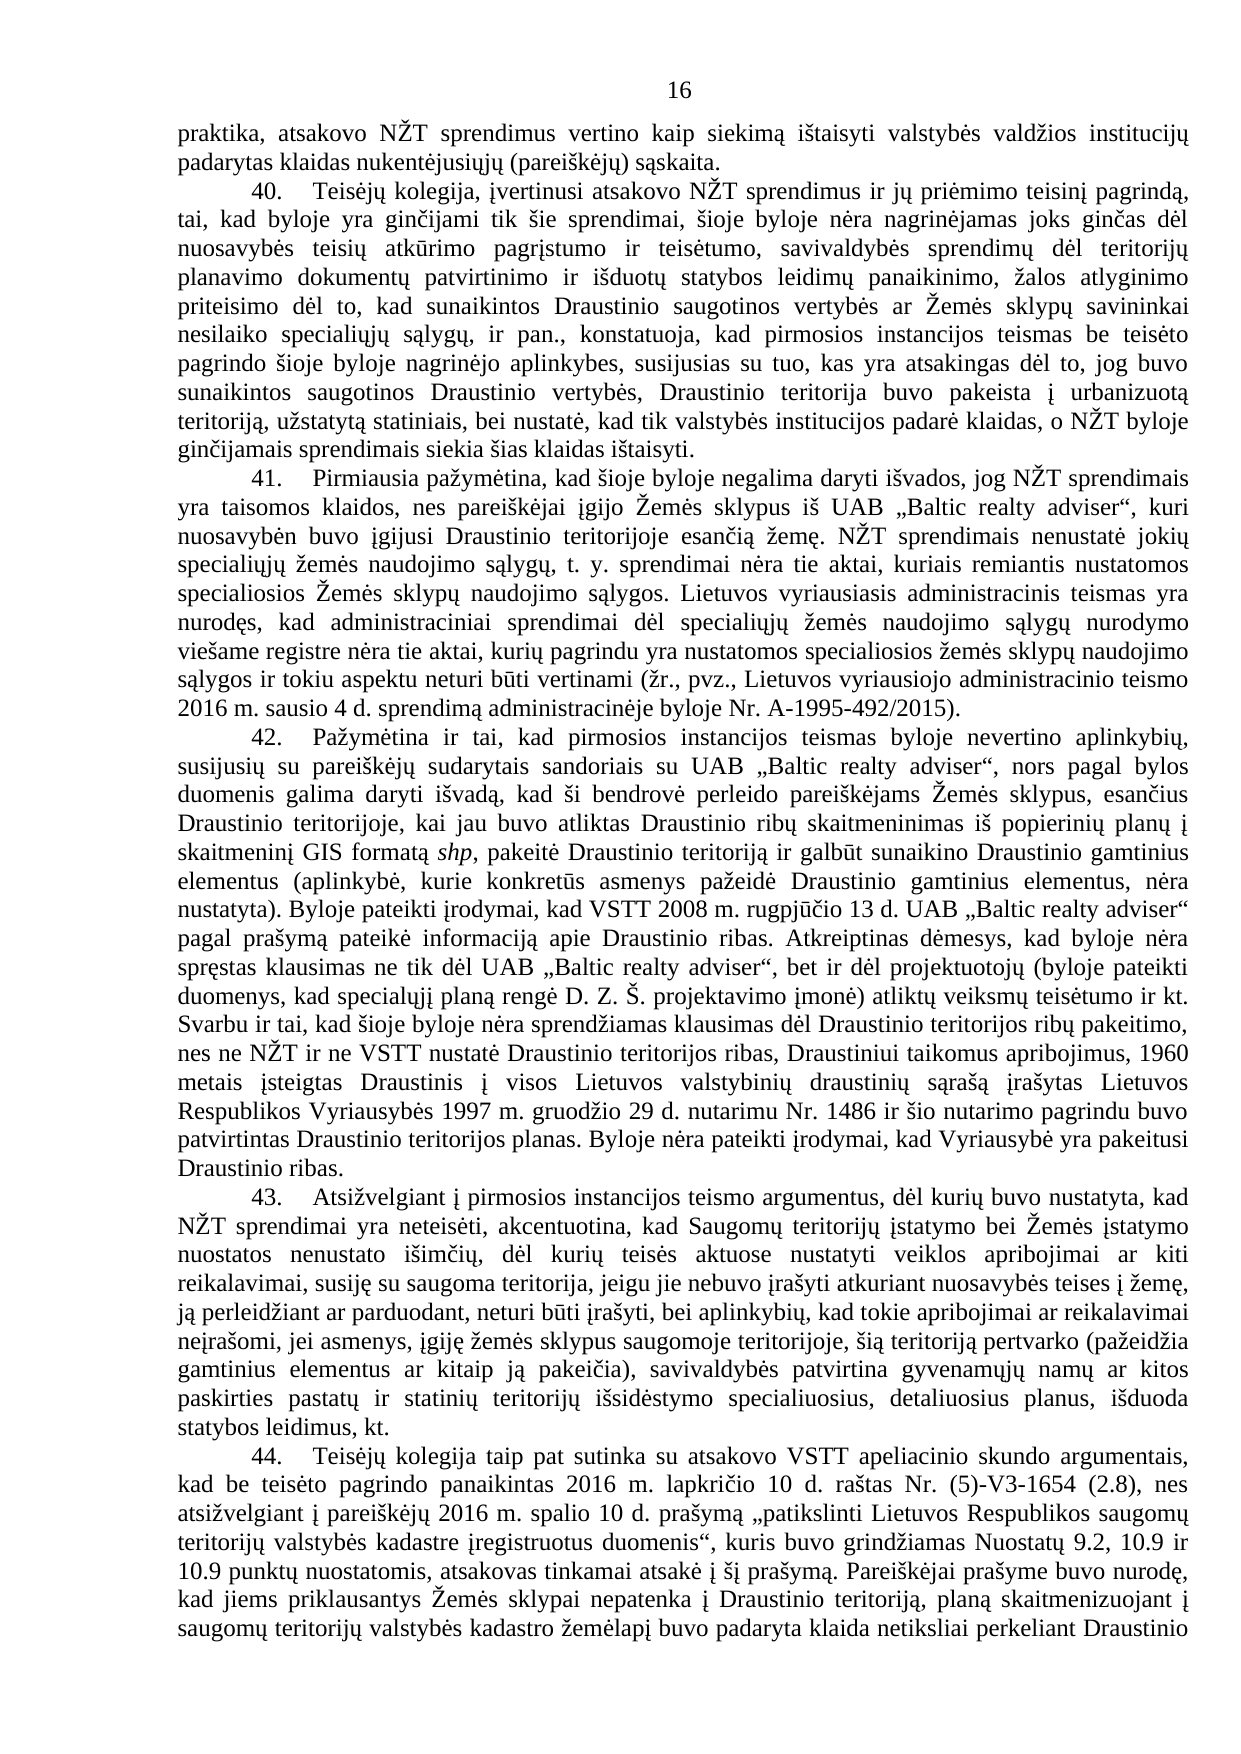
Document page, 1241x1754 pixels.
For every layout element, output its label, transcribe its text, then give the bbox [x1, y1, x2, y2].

text 42. Pažymėtina ir tai, kad pirmosios instancijos teismas byloje nevertino aplinkybių, susijusių su pareiškėjų sudarytais sandoriais su UAB „Baltic realty adviser“, nors pagal bylos duomenis galima daryti išvadą, kad ši bendrovė perleido pareiškėjams Žemės sklypus, esančius Draustinio teritorijoje, kai jau buvo atliktas Draustinio ribų skaitmeninimas iš popierinių planų į skaitmeninį GIS formatą shp, pakeitė Draustinio teritoriją ir galbūt sunaikino Draustinio gamtinius elementus (aplinkybė, kurie konkretūs asmenys pažeidė Draustinio gamtinius elementus, nėra nustatyta). Byloje pateikti įrodymai, kad VSTT 2008 m. rugpjūčio 13 d. UAB „Baltic realty adviser“ pagal prašymą pateikė informaciją apie Draustinio ribas. Atkreiptinas dėmesys, kad byloje nėra spręstas klausimas ne tik dėl UAB „Baltic realty adviser“, bet ir dėl projektuotojų (byloje pateikti duomenys, kad specialųjį planą rengė D. Z. Š. projektavimo įmonė) atliktų veiksmų teisėtumo ir kt. Svarbu ir tai, kad šioje byloje nėra sprendžiamas klausimas dėl Draustinio teritorijos ribų pakeitimo, nes ne NŽT ir ne VSTT nustatė Draustinio teritorijos ribas, Draustiniui taikomus apribojimus, 1960 metais įsteigtas Draustinis į visos Lietuvos valstybinių draustinių sąrašą įrašytas Lietuvos Respublikos Vyriausybės 1997 m. gruodžio 29 d. nutarimu Nr. 1486 ir šio nutarimo pagrindu buvo patvirtintas Draustinio teritorijos planas. Byloje nėra pateikti įrodymai, kad Vyriausybė yra pakeitusi Draustinio ribas. [177, 722, 1190, 1182]
text 44. Teisėjų kolegija taip pat sutinka su atsakovo VSTT apeliacinio skundo argumentais, kad be teisėto pagrindo panaikintas 2016 m. lapkričio 10 d. raštas Nr. (5)-V3-1654 (2.8), nes atsižvelgiant į pareiškėjų 2016 m. spalio 10 d. prašymą „patikslinti Lietuvos Respublikos saugomų teritorijų valstybės kadastre įregistruotus duomenis“, kuris buvo grindžiamas Nuostatų 9.2, 10.9 ir 10.9 punktų nuostatomis, atsakovas tinkamai atsakė į šį prašymą. Pareiškėjai prašyme buvo nurodę, kad jiems priklausantys Žemės sklypai nepatenka į Draustinio teritoriją, planą skaitmenizuojant į saugomų teritorijų valstybės kadastro žemėlapį buvo padaryta klaida netiksliai perkeliant Draustinio [177, 1441, 1190, 1642]
text 41. Pirmiausia pažymėtina, kad šioje byloje negalima daryti išvados, jog NŽT sprendimais yra taisomos klaidos, nes pareiškėjai įgijo Žemės sklypus iš UAB „Baltic realty adviser“, kuri nuosavybėn buvo įgijusi Draustinio teritorijoje esančią žemę. NŽT sprendimais nenustatė jokių specialiųjų žemės naudojimo sąlygų, t. y. sprendimai nėra tie aktai, kuriais remiantis nustatomos specialiosios Žemės sklypų naudojimo sąlygos. Lietuvos vyriausiasis administracinis teismas yra nurodęs, kad administraciniai sprendimai dėl specialiųjų žemės naudojimo sąlygų nurodymo viešame registre nėra tie aktai, kurių pagrindu yra nustatomos specialiosios žemės sklypų naudojimo sąlygos ir tokiu aspektu neturi būti vertinami (žr., pvz., Lietuvos vyriausiojo administracinio teismo 2016 m. sausio 4 d. sprendimą administracinėje byloje Nr. A-1995-492/2015). [177, 463, 1190, 722]
text 40. Teisėjų kolegija, įvertinusi atsakovo NŽT sprendimus ir jų priėmimo teisinį pagrindą, tai, kad byloje yra ginčijami tik šie sprendimai, šioje byloje nėra nagrinėjamas joks ginčas dėl nuosavybės teisių atkūrimo pagrįstumo ir teisėtumo, savivaldybės sprendimų dėl teritorijų planavimo dokumentų patvirtinimo ir išduotų statybos leidimų panaikinimo, žalos atlyginimo priteisimo dėl to, kad sunaikintos Draustinio saugotinos vertybės ar Žemės sklypų savininkai nesilaiko specialiųjų sąlygų, ir pan., konstatuoja, kad pirmosios instancijos teismas be teisėto pagrindo šioje byloje nagrinėjo aplinkybes, susijusias su tuo, kas yra atsakingas dėl to, jog buvo sunaikintos saugotinos Draustinio vertybės, Draustinio teritorija buvo pakeista į urbanizuotą teritoriją, užstatytą statiniais, bei nustatė, kad tik valstybės institucijos padarė klaidas, o NŽT byloje ginčijamais sprendimais siekia šias klaidas ištaisyti. [177, 176, 1190, 463]
text 43. Atsižvelgiant į pirmosios instancijos teismo argumentus, dėl kurių buvo nustatyta, kad NŽT sprendimai yra neteisėti, akcentuotina, kad Saugomų teritorijų įstatymo bei Žemės įstatymo nuostatos nenustato išimčių, dėl kurių teisės aktuose nustatyti veiklos apribojimai ar kiti reikalavimai, susiję su saugoma teritorija, jeigu jie nebuvo įrašyti atkuriant nuosavybės teises į žemę, ją perleidžiant ar parduodant, neturi būti įrašyti, bei aplinkybių, kad tokie apribojimai ar reikalavimai neįrašomi, jei asmenys, įgiję žemės sklypus saugomoje teritorijoje, šią teritoriją pertvarko (pažeidžia gamtinius elementus ar kitaip ją pakeičia), savivaldybės patvirtina gyvenamųjų namų ar kitos paskirties pastatų ir statinių teritorijų išsidėstymo specialiuosius, detaliuosius planus, išduoda statybos leidimus, kt. [177, 1182, 1190, 1441]
text praktika, atsakovo NŽT sprendimus vertino kaip siekimą ištaisyti valstybės valdžios institucijų padarytas klaidas nukentėjusiųjų (pareiškėjų) sąskaita. [177, 118, 1190, 176]
